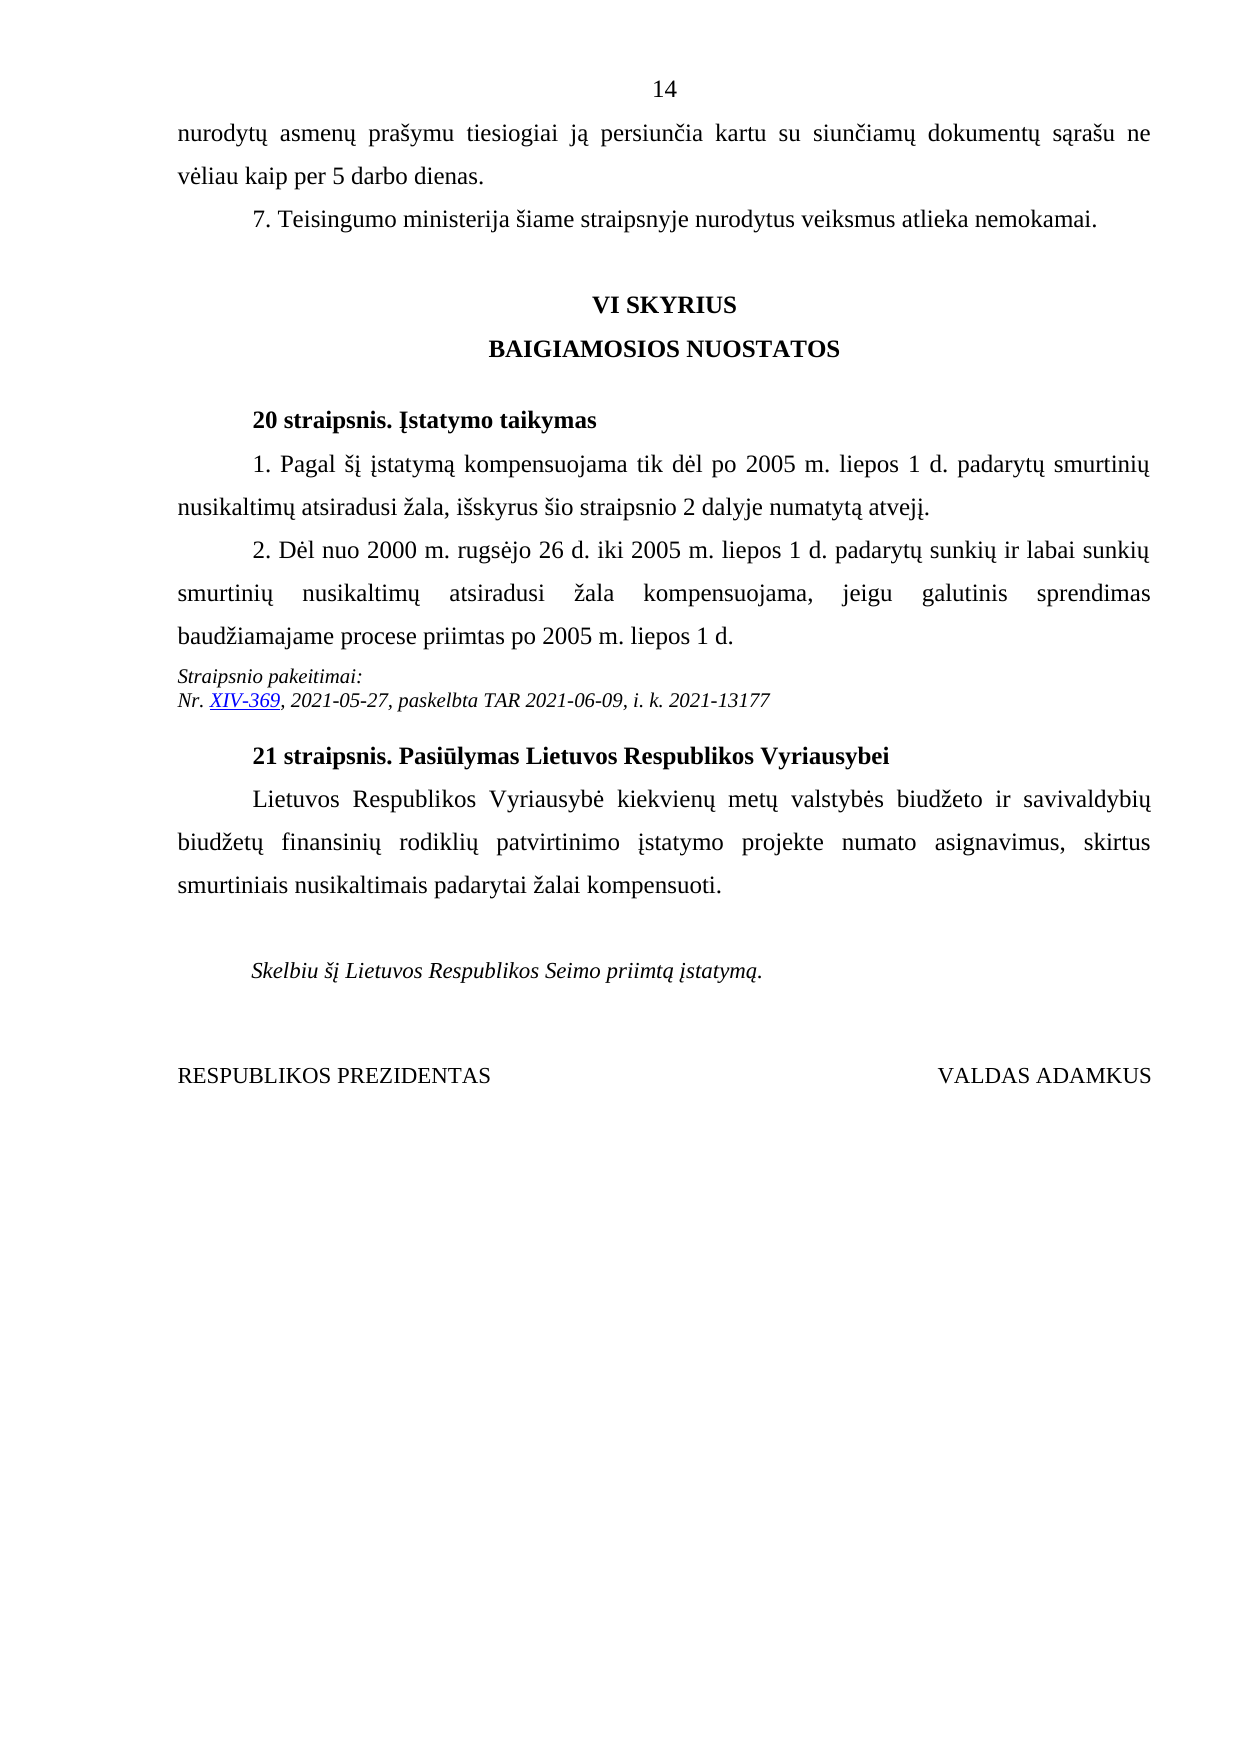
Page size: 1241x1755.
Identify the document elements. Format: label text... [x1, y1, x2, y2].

text 7. Teisingumo ministerija šiame straipsnyje nurodytus veiksmus atlieka nemokamai. [177, 204, 1152, 233]
text VI SKYRIUS [177, 291, 1152, 319]
text BAIGIAMOSIOS NUOSTATOS [177, 334, 1152, 362]
text Straipsnio pakeitimai: [177, 664, 1152, 688]
text RESPUBLIKOS PREZIDENTAS VALDAS ADAMKUS [177, 1062, 1152, 1089]
subtitle 2. Dėl nuo 2000 m. rugsėjo 26 d. iki 2005 m. liepos 1 d. padarytų sunkių ir labai sunkių smurtinių nusikaltimų atsiradusi žala kompensuojama, jeigu galutinis sprendimas baudžiamajame procese priimtas po 2005 m. liepos 1 d. [177, 535, 1152, 650]
text nurodytų asmenų prašymu tiesiogiai ją persiunčia kartu su siunčiamų dokumentų sąrašu ne vėliau kaip per 5 darbo dienas. [177, 118, 1152, 190]
text Nr. XIV-369, 2021-05-27, paskelbta TAR 2021-06-09, i. k. 2021-13177 [177, 688, 1152, 712]
text 21 straipsnis. Pasiūlymas Lietuvos Respublikos Vyriausybei [177, 741, 1152, 770]
subtitle 1. Pagal šį įstatymą kompensuojama tik dėl po 2005 m. liepos 1 d. padarytų smurtinių nusikaltimų atsiradusi žala, išskyrus šio straipsnio 2 dalyje numatytą atvejį. [177, 449, 1152, 521]
text Lietuvos Respublikos Vyriausybė kiekvienų metų valstybės biudžeto ir savivaldybių biudžetų finansinių rodiklių patvirtinimo įstatymo projekte numato asignavimus, skirtus smurtiniais nusikaltimais padarytai žalai kompensuoti. [177, 784, 1152, 899]
subtitle 20 straipsnis. Įstatymo taikymas [177, 406, 1152, 434]
text Skelbiu šį Lietuvos Respublikos Seimo priimtą įstatymą. [177, 957, 1152, 983]
